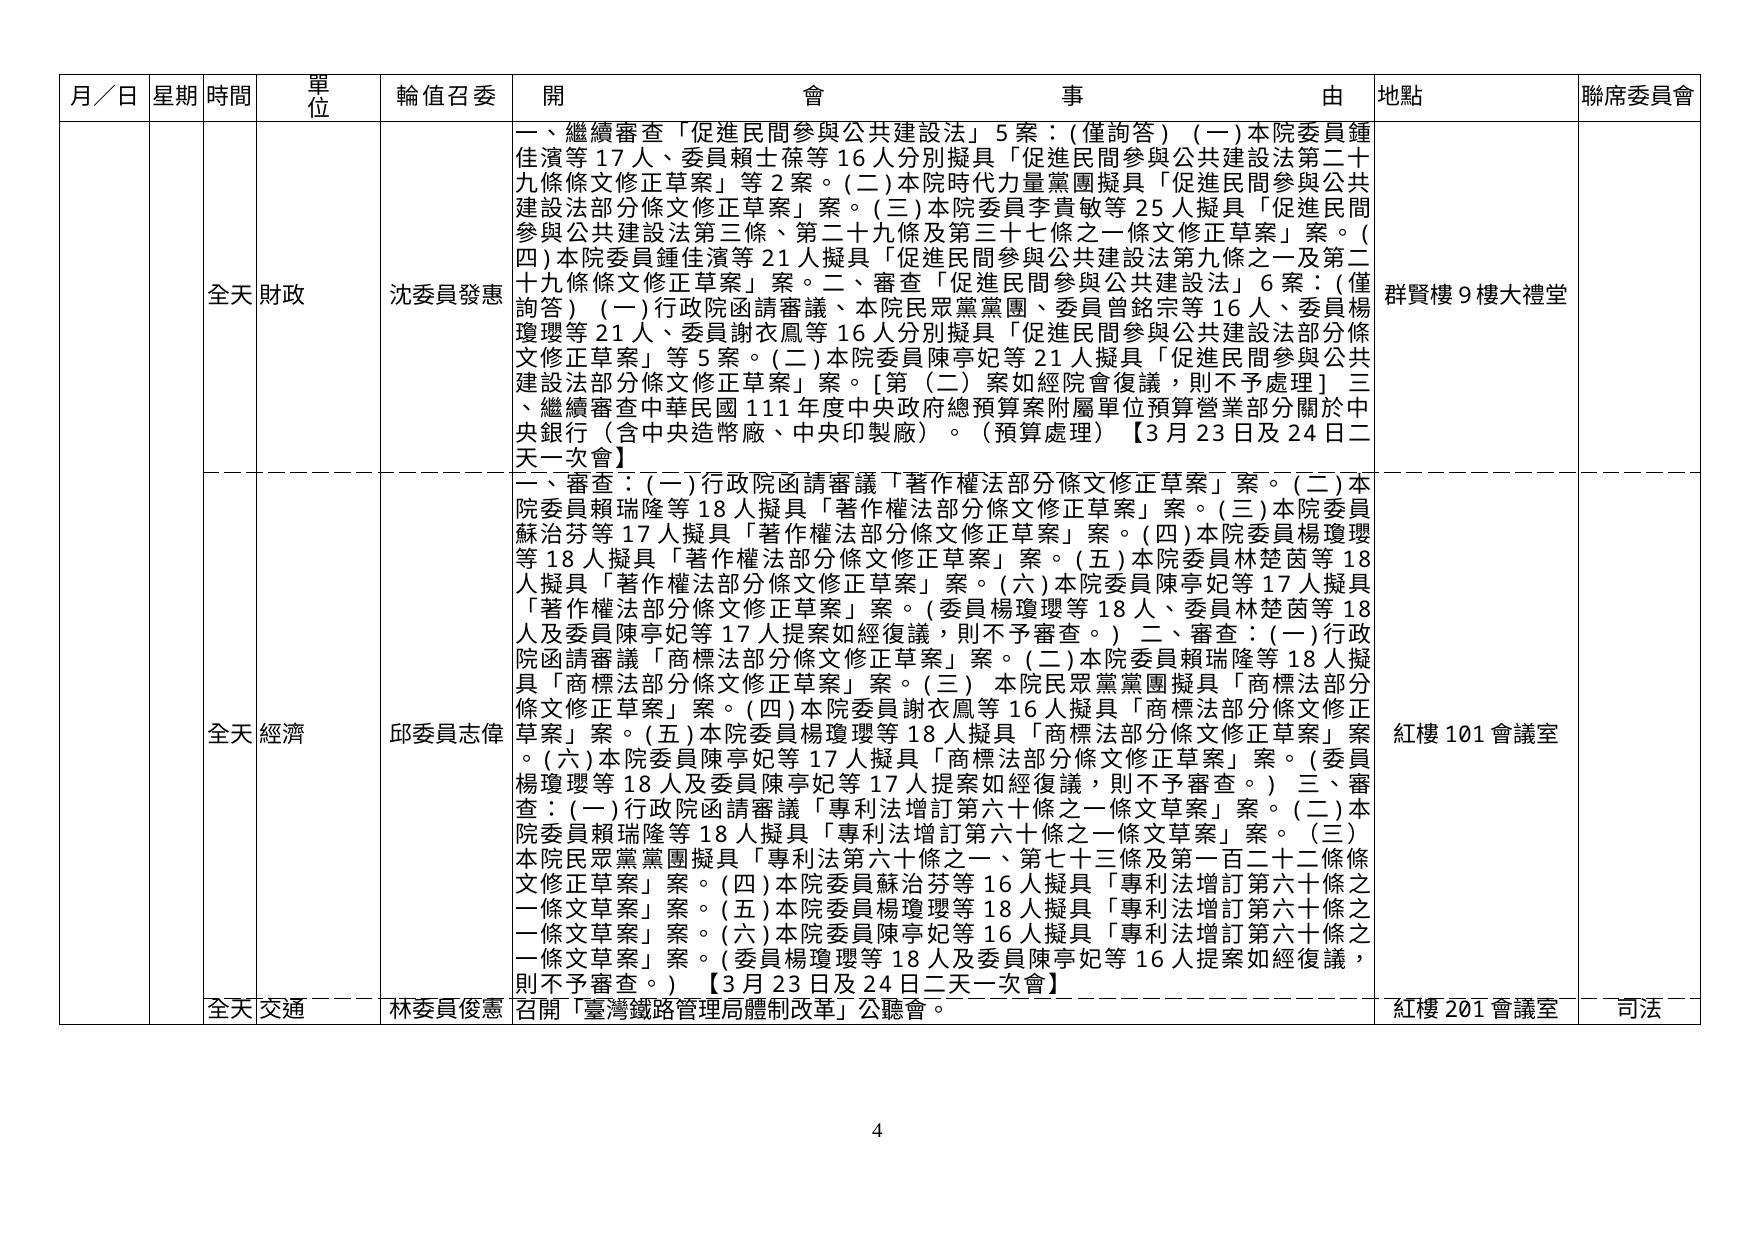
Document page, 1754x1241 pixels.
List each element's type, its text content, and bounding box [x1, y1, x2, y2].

table_cell 財政 [257, 122, 380, 472]
table_cell 沈委員發惠 [381, 122, 512, 472]
table_cell 全天 [204, 122, 256, 472]
table_cell 紅樓101會議室 [1375, 472, 1578, 998]
table_header 單 位 [257, 75, 380, 121]
table_cell 一、繼續審查「促進民間參與公共建設法」5案：(僅詢答) (一)本院委員鍾佳濱等17人、委員賴士葆等16人分別擬具「促進民間參與公共建設法第二十九條條文修正草案」等2案。(二)本院時代力量黨團擬具「促進民間參與公共建設法部分條文修正草案」案。(三)本院委員李貴敏等25人擬具「促進民間參與公共建設法第三條、第二十九條及第三十七條之一條文修正草案」案。(四)本院委員鍾佳濱等21人擬具「促進民間參與公共建設法第九條之一及第二十九條條文修正草案」案。二、審查「促進民間參與公共建設法」6案：(僅詢答) (一)行政院函請審議、本院民眾黨黨團、委員曾銘宗等16人、委員楊瓊瓔等21人、委員謝衣鳯等16人分別擬具「促進民間參與公共建設法部分條文修正草案」等5案。(二)本院委員陳亭妃等21人擬具「促進民間參與公共建設法部分條文修正草案」案。[第（二）案如經院會復議，則不予處理] 三、繼續審查中華民國111年度中央政府總預算案附屬單位預算營業部分關於中央銀行（含中央造幣廠、中央印製廠）。（預算處理）【3月23日及24日二天一次會】 [513, 122, 1374, 472]
table_header 月／日 [60, 75, 149, 121]
table_header 地點 [1375, 75, 1578, 121]
table_cell 林委員俊憲 [381, 998, 512, 1024]
table_cell [1579, 122, 1700, 472]
table_cell 全天 [204, 472, 256, 998]
table_header 時間 [204, 75, 256, 121]
table_header 輪值召委 [381, 75, 512, 121]
table_cell 紅樓201會議室 [1375, 998, 1578, 1024]
table_cell 經濟 [257, 472, 380, 998]
table_cell [150, 122, 203, 1024]
table_header 開會事由 [513, 75, 1374, 121]
table_cell 群賢樓9樓大禮堂 [1375, 122, 1578, 472]
table_cell 邱委員志偉 [381, 472, 512, 998]
table_cell 一、審查：(一)行政院函請審議「著作權法部分條文修正草案」案。(二)本院委員賴瑞隆等18人擬具「著作權法部分條文修正草案」案。(三)本院委員蘇治芬等17人擬具「著作權法部分條文修正草案」案。(四)本院委員楊瓊瓔等18人擬具「著作權法部分條文修正草案」案。(五)本院委員林楚茵等18人擬具「著作權法部分條文修正草案」案。(六)本院委員陳亭妃等17人擬具「著作權法部分條文修正草案」案。(委員楊瓊瓔等18人、委員林楚茵等18人及委員陳亭妃等17人提案如經復議，則不予審查。) 二、審查：(一)行政院函請審議「商標法部分條文修正草案」案。(二)本院委員賴瑞隆等18人擬具「商標法部分條文修正草案」案。(三) 本院民眾黨黨團擬具「商標法部分條文修正草案」案。(四)本院委員謝衣鳯等16人擬具「商標法部分條文修正草案」案。(五)本院委員楊瓊瓔等18人擬具「商標法部分條文修正草案」案。(六)本院委員陳亭妃等17人擬具「商標法部分條文修正草案」案。(委員楊瓊瓔等18人及委員陳亭妃等17人提案如經復議，則不予審查。) 三、審查：(一)行政院函請審議「專利法增訂第六十條之一條文草案」案。(二)本院委員賴瑞隆等18人擬具「專利法增訂第六十條之一條文草案」案。（三）本院民眾黨黨團擬具「專利法第六十條之一、第七十三條及第一百二十二條條文修正草案」案。(四)本院委員蘇治芬等16人擬具「專利法增訂第六十條之一條文草案」案。(五)本院委員楊瓊瓔等18人擬具「專利法增訂第六十條之一條文草案」案。(六)本院委員陳亭妃等16人擬具「專利法增訂第六十條之一條文草案」案。(委員楊瓊瓔等18人及委員陳亭妃等16人提案如經復議，則不予審查。) 【3月23日及24日二天一次會】 [513, 472, 1374, 998]
table_cell 交通 [257, 998, 380, 1024]
table_cell [60, 122, 149, 1024]
table_cell 司法 [1579, 998, 1700, 1024]
table_cell 全天 [204, 998, 256, 1024]
table_cell [1579, 472, 1700, 998]
table_header 星期 [150, 75, 203, 121]
table_header 聯席委員會 [1579, 75, 1700, 121]
table_cell 召開「臺灣鐵路管理局體制改革」公聽會。 [513, 998, 1374, 1024]
